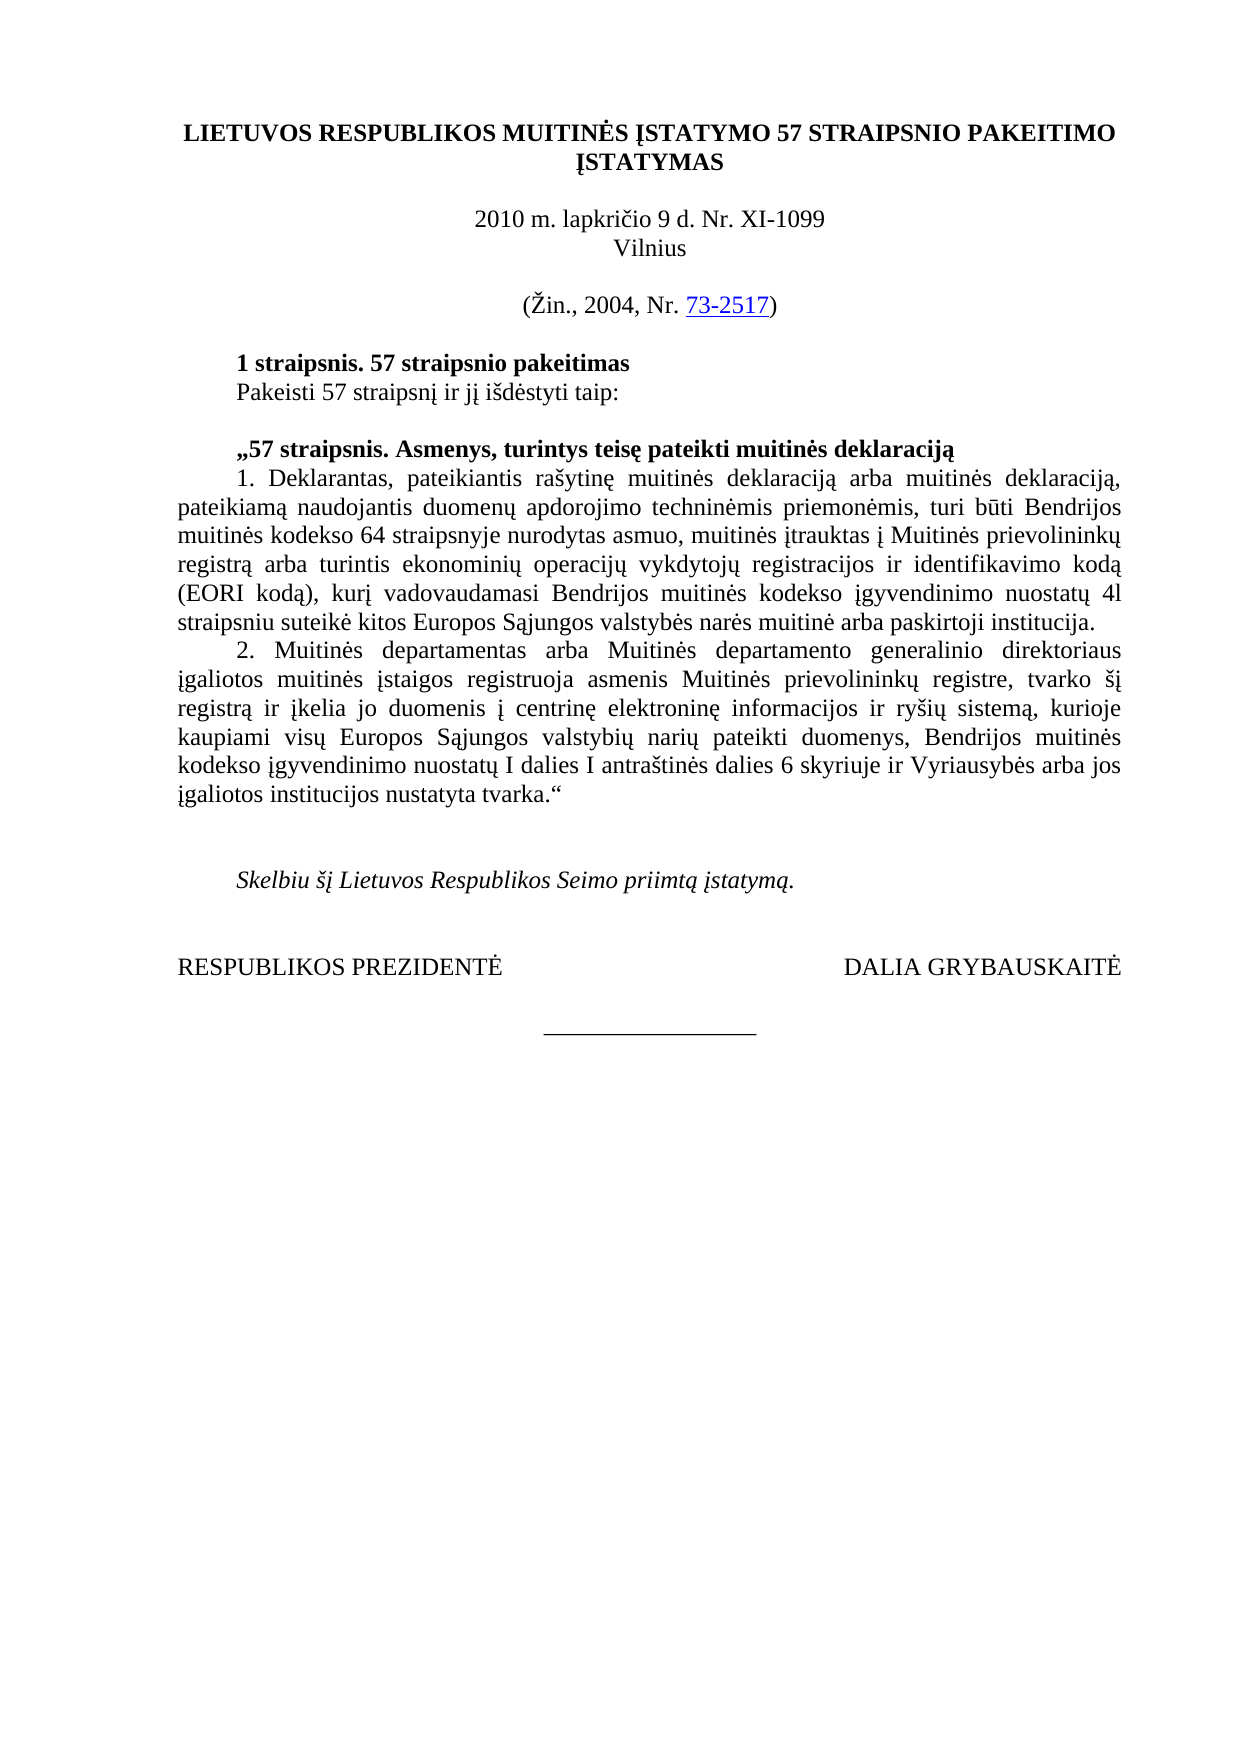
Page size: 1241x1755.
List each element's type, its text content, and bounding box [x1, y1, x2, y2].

text RESPUBLIKOS PREZIDENTĖ DALIA GRYBAUSKAITĖ [177, 952, 1122, 981]
text LIETUVOS RESPUBLIKOS MUITINĖS ĮSTATYMO 57 STRAIPSNIO PAKEITIMO ĮSTATYMAS [177, 118, 1122, 176]
text 2010 m. lapkričio 9 d. Nr. XI-1099 [177, 204, 1122, 233]
text „57 straipsnis. Asmenys, turintys teisę pateikti muitinės deklaraciją [177, 434, 1122, 463]
text 1 straipsnis. 57 straipsnio pakeitimas [177, 348, 1122, 377]
text 2. Muitinės departamentas arba Muitinės departamento generalinio direktoriaus įgaliotos muitinės įstaigos registruoja asmenis Muitinės prievolininkų registre, tvarko šį registrą ir įkelia jo duomenis į centrinę elektroninę informacijos ir ryšių sistemą, kurioje kaupiami visų Europos Sąjungos valstybių narių pateikti duomenys, Bendrijos muitinės kodekso įgyvendinimo nuostatų I dalies I antraštinės dalies 6 skyriuje ir Vyriausybės arba jos įgaliotos institucijos nustatyta tvarka.“ [177, 636, 1122, 808]
text Vilnius [177, 233, 1122, 262]
text (Žin., 2004, Nr. 73-2517) [177, 291, 1122, 319]
text 1. Deklarantas, pateikiantis rašytinę muitinės deklaraciją arba muitinės deklaraciją, pateikiamą naudojantis duomenų apdorojimo techninėmis priemonėmis, turi būti Bendrijos muitinės kodekso 64 straipsnyje nurodytas asmuo, muitinės įtrauktas į Muitinės prievolininkų registrą arba turintis ekonominių operacijų vykdytojų registracijos ir identifikavimo kodą (EORI kodą), kurį vadovaudamasi Bendrijos muitinės kodekso įgyvendinimo nuostatų 4l straipsniu suteikė kitos Europos Sąjungos valstybės narės muitinė arba paskirtoji institucija. [177, 463, 1122, 636]
text _________________ [177, 1009, 1122, 1038]
text Pakeisti 57 straipsnį ir jį išdėstyti taip: [177, 377, 1122, 406]
text Skelbiu šį Lietuvos Respublikos Seimo priimtą įstatymą. [177, 866, 1122, 894]
